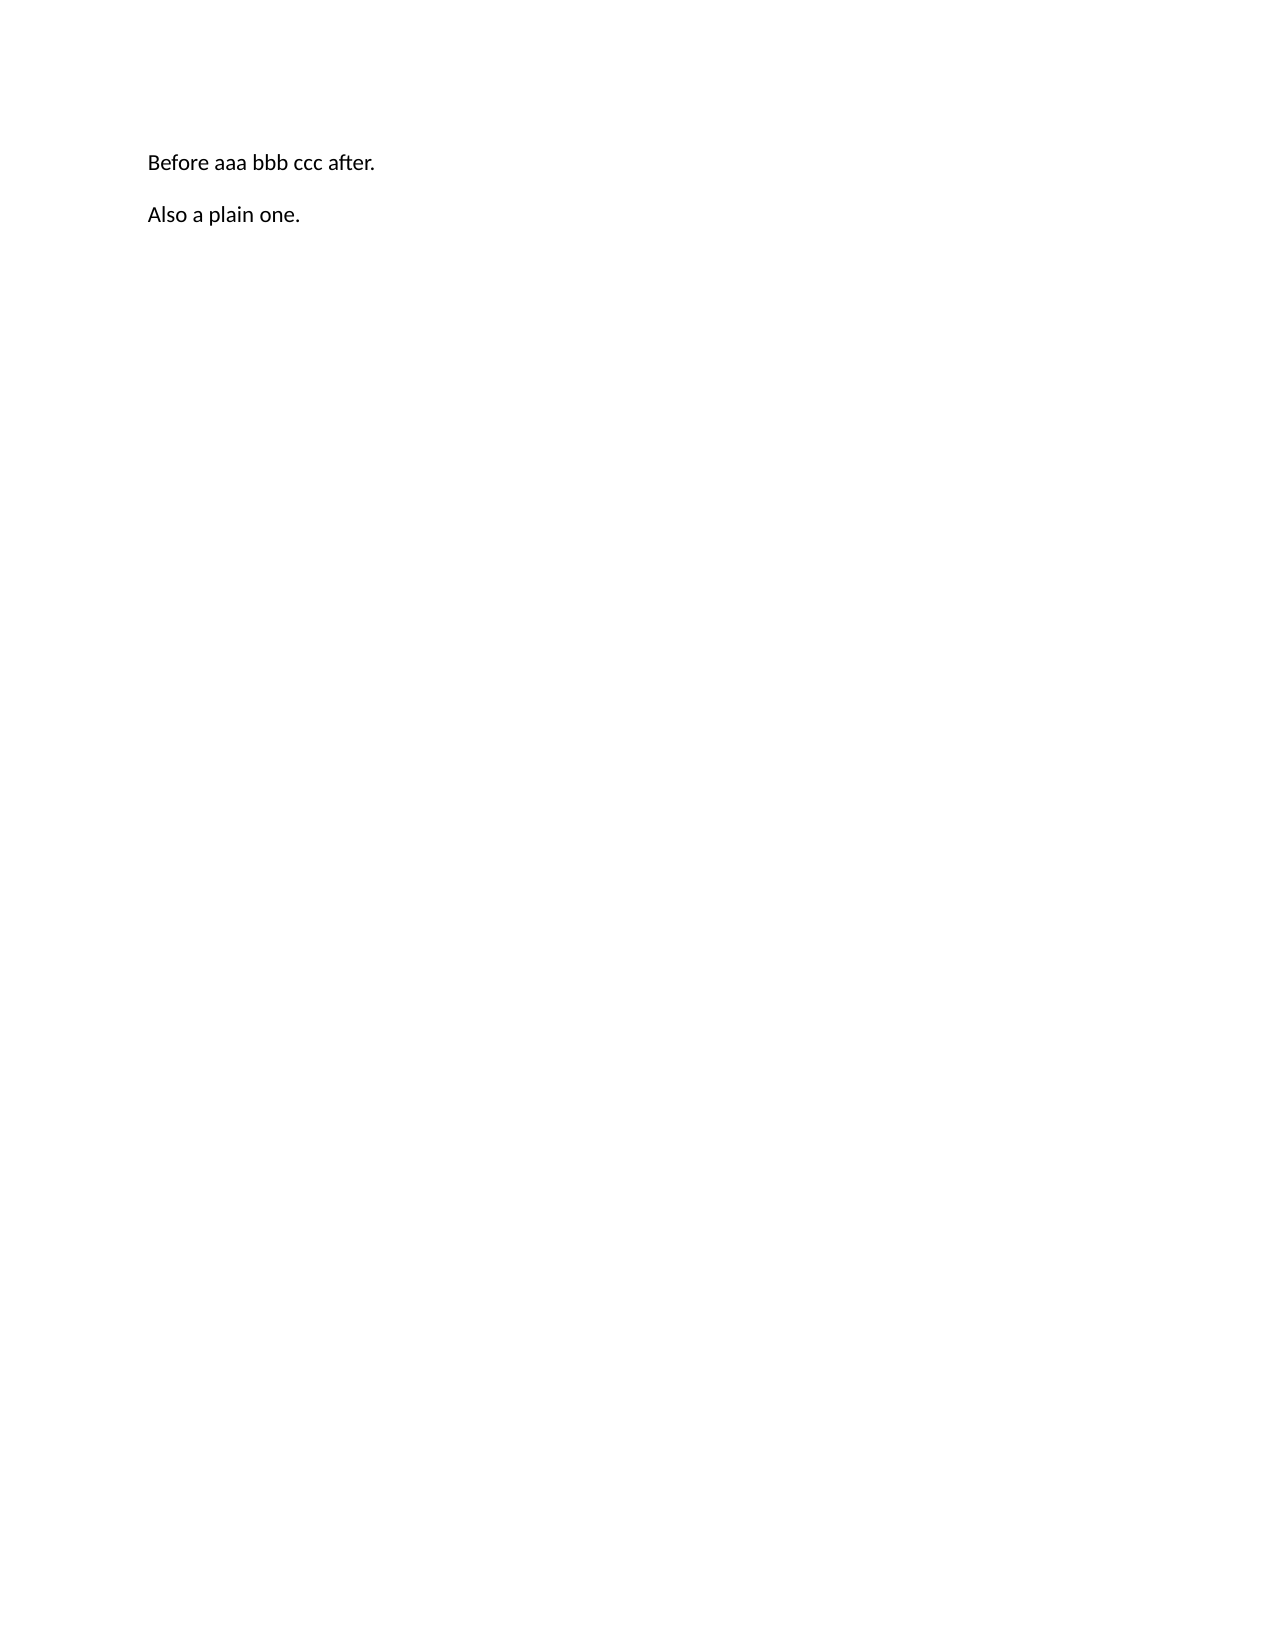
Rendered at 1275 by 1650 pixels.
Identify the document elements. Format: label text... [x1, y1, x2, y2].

text Also a plain one. [148, 201, 1127, 229]
text Before aaa bbb ccc after. [148, 148, 1127, 176]
